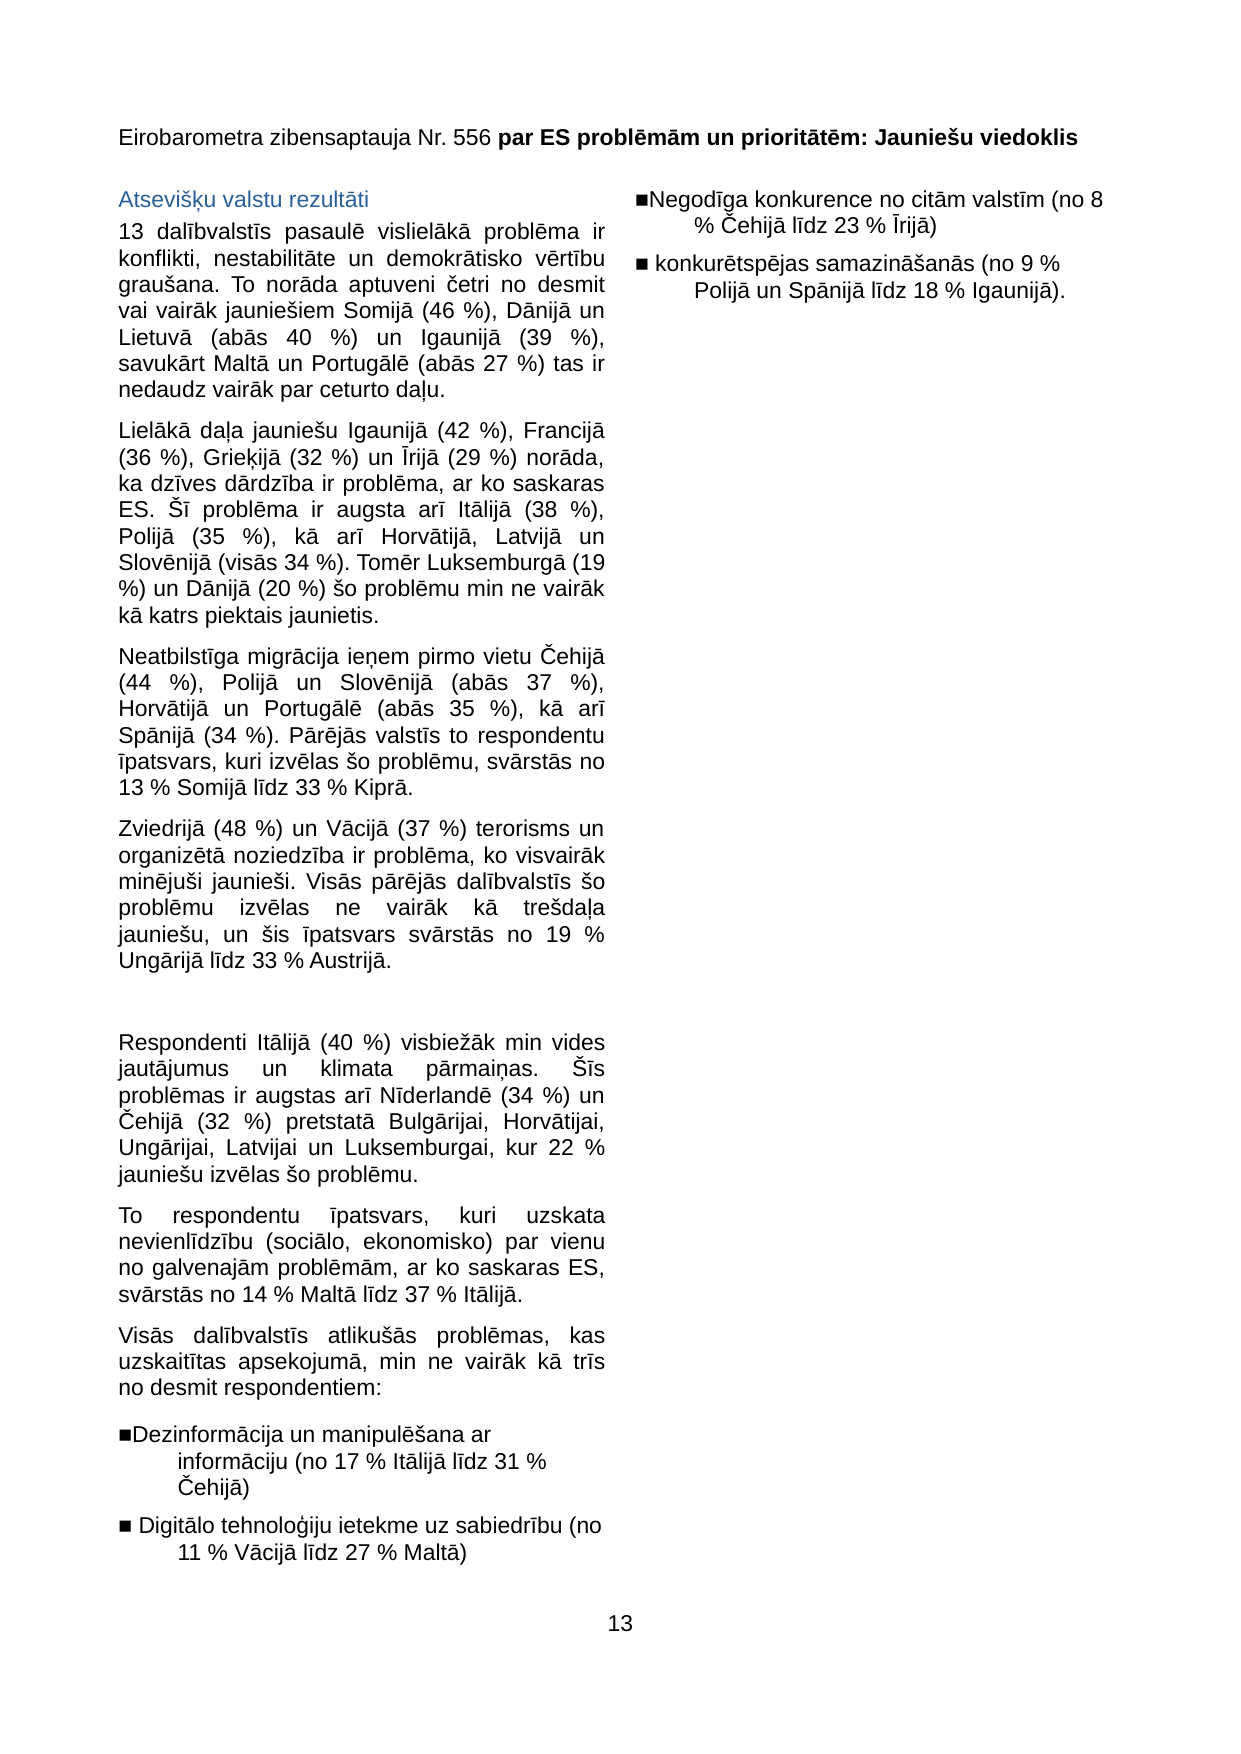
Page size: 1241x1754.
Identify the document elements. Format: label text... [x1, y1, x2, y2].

text Zviedrijā (48 %) un Vācijā (37 %) terorisms un organizētā noziedzība ir problēma, ko visvairāk minējuši jaunieši. Visās pārējās dalībvalstīs šo problēmu izvēlas ne vairāk kā trešdaļa jauniešu, un šis īpatsvars svārstās no 19 % Ungārijā līdz 33 % Austrijā. [118, 815, 605, 973]
text Atsevišķu valstu rezultāti [118, 186, 605, 212]
text ■ konkurētspējas samazināšanās (no 9 % Polijā un Spānijā līdz 18 % Igaunijā). [635, 250, 1122, 303]
text ■Dezinformācija un manipulēšana ar informāciju (no 17 % Itālijā līdz 31 % Čehijā) [118, 1421, 605, 1500]
text Visās dalībvalstīs atlikušās problēmas, kas uzskaitītas apsekojumā, min ne vairāk kā trīs no desmit respondentiem: [118, 1322, 605, 1401]
text Lielākā daļa jauniešu Igaunijā (42 %), Francijā (36 %), Grieķijā (32 %) un Īrijā (29 %) norāda, ka dzīves dārdzība ir problēma, ar ko saskaras ES. Šī problēma ir augsta arī Itālijā (38 %), Polijā (35 %), kā arī Horvātijā, Latvijā un Slovēnijā (visās 34 %). Tomēr Luksemburgā (19 %) un Dānijā (20 %) šo problēmu min ne vairāk kā katrs piektais jaunietis. [118, 417, 605, 628]
text Respondenti Itālijā (40 %) visbiežāk min vides jautājumus un klimata pārmaiņas. Šīs problēmas ir augstas arī Nīderlandē (34 %) un Čehijā (32 %) pretstatā Bulgārijai, Horvātijai, Ungārijai, Latvijai un Luksemburgai, kur 22 % jauniešu izvēlas šo problēmu. [118, 1029, 605, 1187]
text 13 dalībvalstīs pasaulē vislielākā problēma ir konflikti, nestabilitāte un demokrātisko vērtību graušana. To norāda aptuveni četri no desmit vai vairāk jauniešiem Somijā (46 %), Dānijā un Lietuvā (abās 40 %) un Igaunijā (39 %), savukārt Maltā un Portugālē (abās 27 %) tas ir nedaudz vairāk par ceturto daļu. [118, 218, 605, 403]
text ■Negodīga konkurence no citām valstīm (no 8 % Čehijā līdz 23 % Īrijā) [635, 186, 1122, 238]
text To respondentu īpatsvars, kuri uzskata nevienlīdzību (sociālo, ekonomisko) par vienu no galvenajām problēmām, ar ko saskaras ES, svārstās no 14 % Maltā līdz 37 % Itālijā. [118, 1202, 605, 1307]
text Neatbilstīga migrācija ieņem pirmo vietu Čehijā (44 %), Polijā un Slovēnijā (abās 37 %), Horvātijā un Portugālē (abās 35 %), kā arī Spānijā (34 %). Pārējās valstīs to respondentu īpatsvars, kuri izvēlas šo problēmu, svārstās no 13 % Somijā līdz 33 % Kiprā. [118, 643, 605, 801]
text ■ Digitālo tehnoloģiju ietekme uz sabiedrību (no 11 % Vācijā līdz 27 % Maltā) [118, 1512, 605, 1565]
